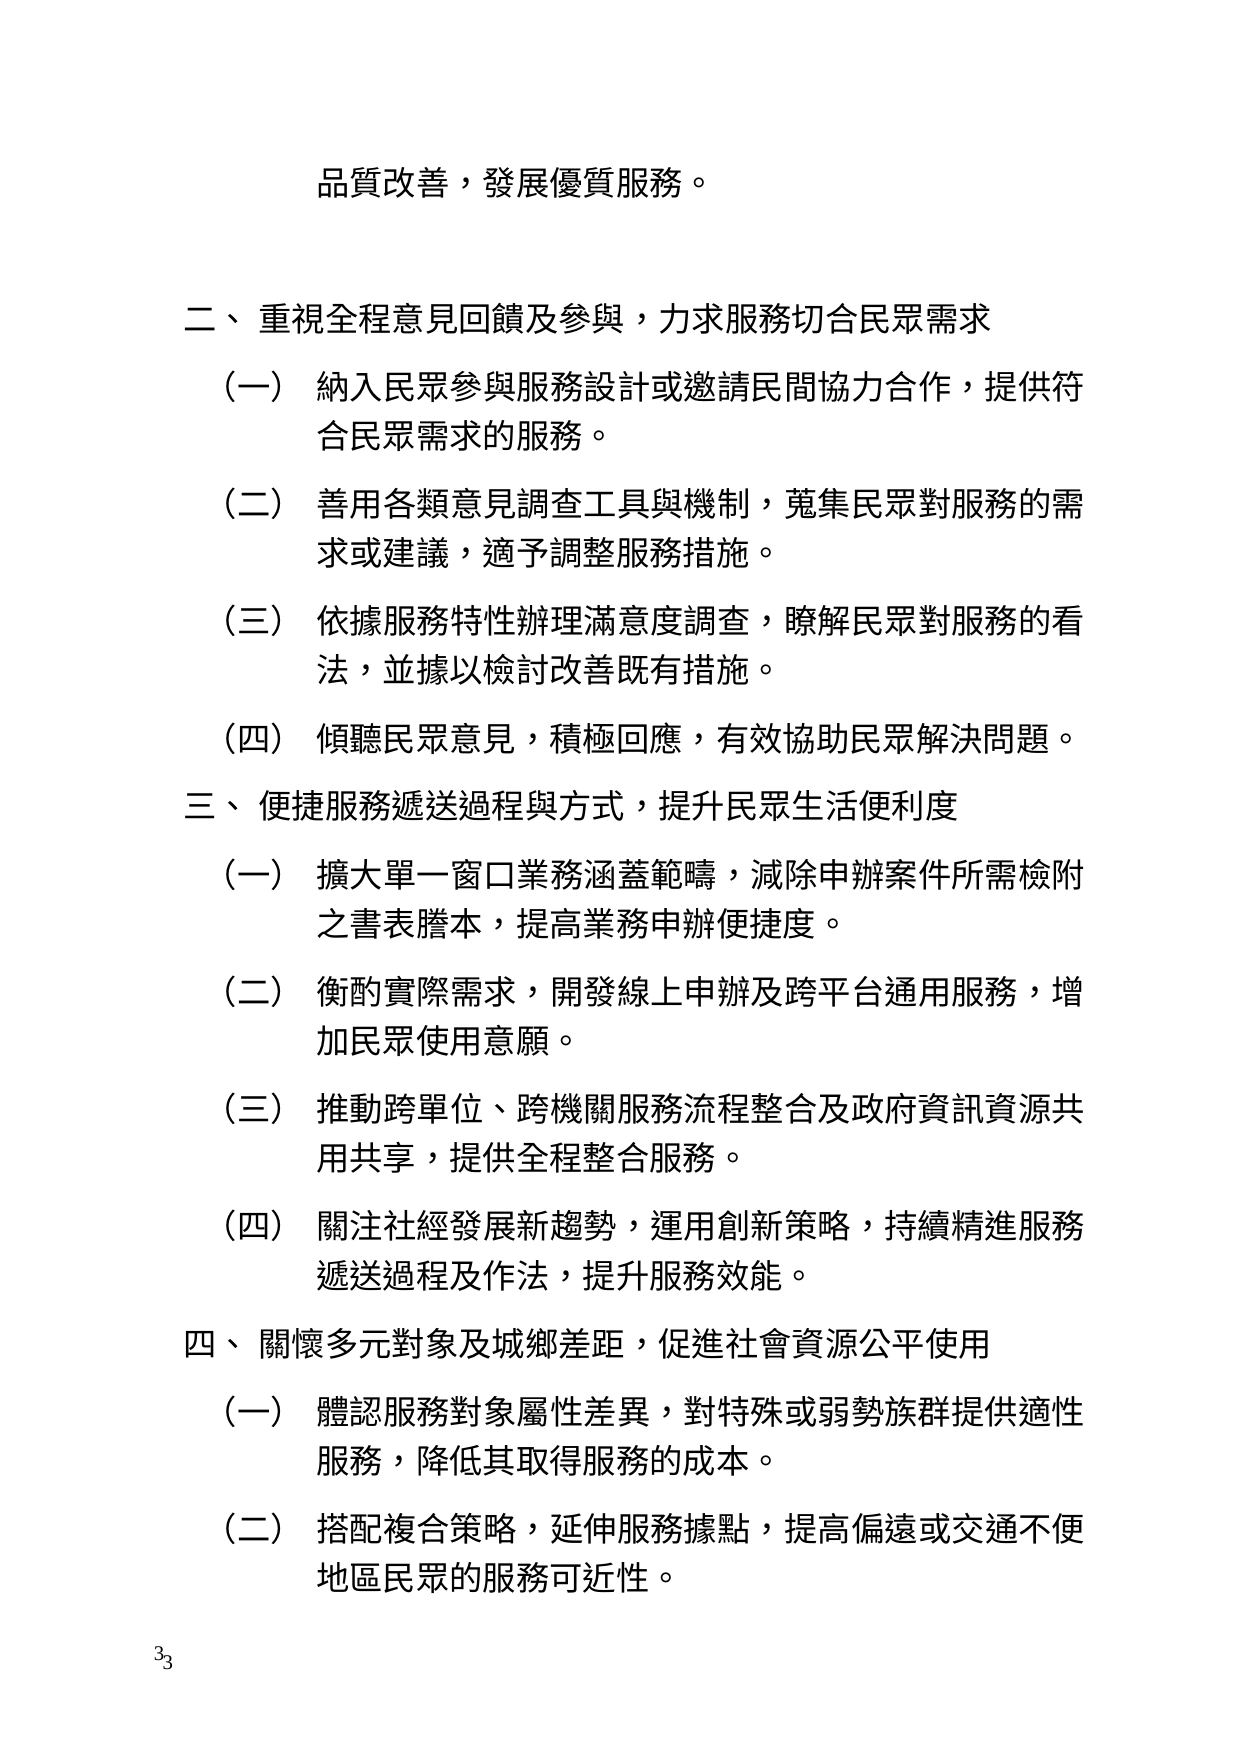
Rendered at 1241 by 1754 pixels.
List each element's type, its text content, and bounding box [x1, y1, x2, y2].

list 關注社經發展新趨勢，運用創新策略，持續精進服務遞送過程及作法，提升服務效能。 [203, 1188, 1087, 1286]
list 依據服務特性辦理滿意度調查，瞭解民眾對服務的看法，並據以檢討改善既有措施。 [203, 582, 1087, 681]
list 推動跨單位、跨機關服務流程整合及政府資訊資源共用共享，提供全程整合服務。 [203, 1070, 1087, 1169]
list 重視全程意見回饋及參與，力求服務切合民眾需求 [183, 280, 1087, 329]
list 搭配複合策略，延伸服務據點，提高偏遠或交通不便地區民眾的服務可近性。 [203, 1490, 1087, 1589]
list 衡酌實際需求，開發線上申辦及跨平台通用服務，增加民眾使用意願。 [203, 953, 1087, 1052]
list 擴大單一窗口業務涵蓋範疇，減除申辦案件所需檢附之書表謄本，提高業務申辦便捷度。 [203, 836, 1087, 934]
list 便捷服務遞送過程與方式，提升民眾生活便利度 [183, 768, 1087, 817]
list 傾聽民眾意見，積極回應，有效協助民眾解決問題。 [203, 700, 1087, 749]
list 善用各類意見調查工具與機制，蒐集民眾對服務的需求或建議，適予調整服務措施。 [203, 465, 1087, 564]
list 關懷多元對象及城鄉差距，促進社會資源公平使用 [183, 1305, 1087, 1354]
list 納入民眾參與服務設計或邀請民間協力合作，提供符合民眾需求的服務。 [203, 348, 1087, 446]
list 品質改善，發展優質服務。 [203, 144, 1087, 193]
list 體認服務對象屬性差異，對特殊或弱勢族群提供適性服務，降低其取得服務的成本。 [203, 1373, 1087, 1471]
